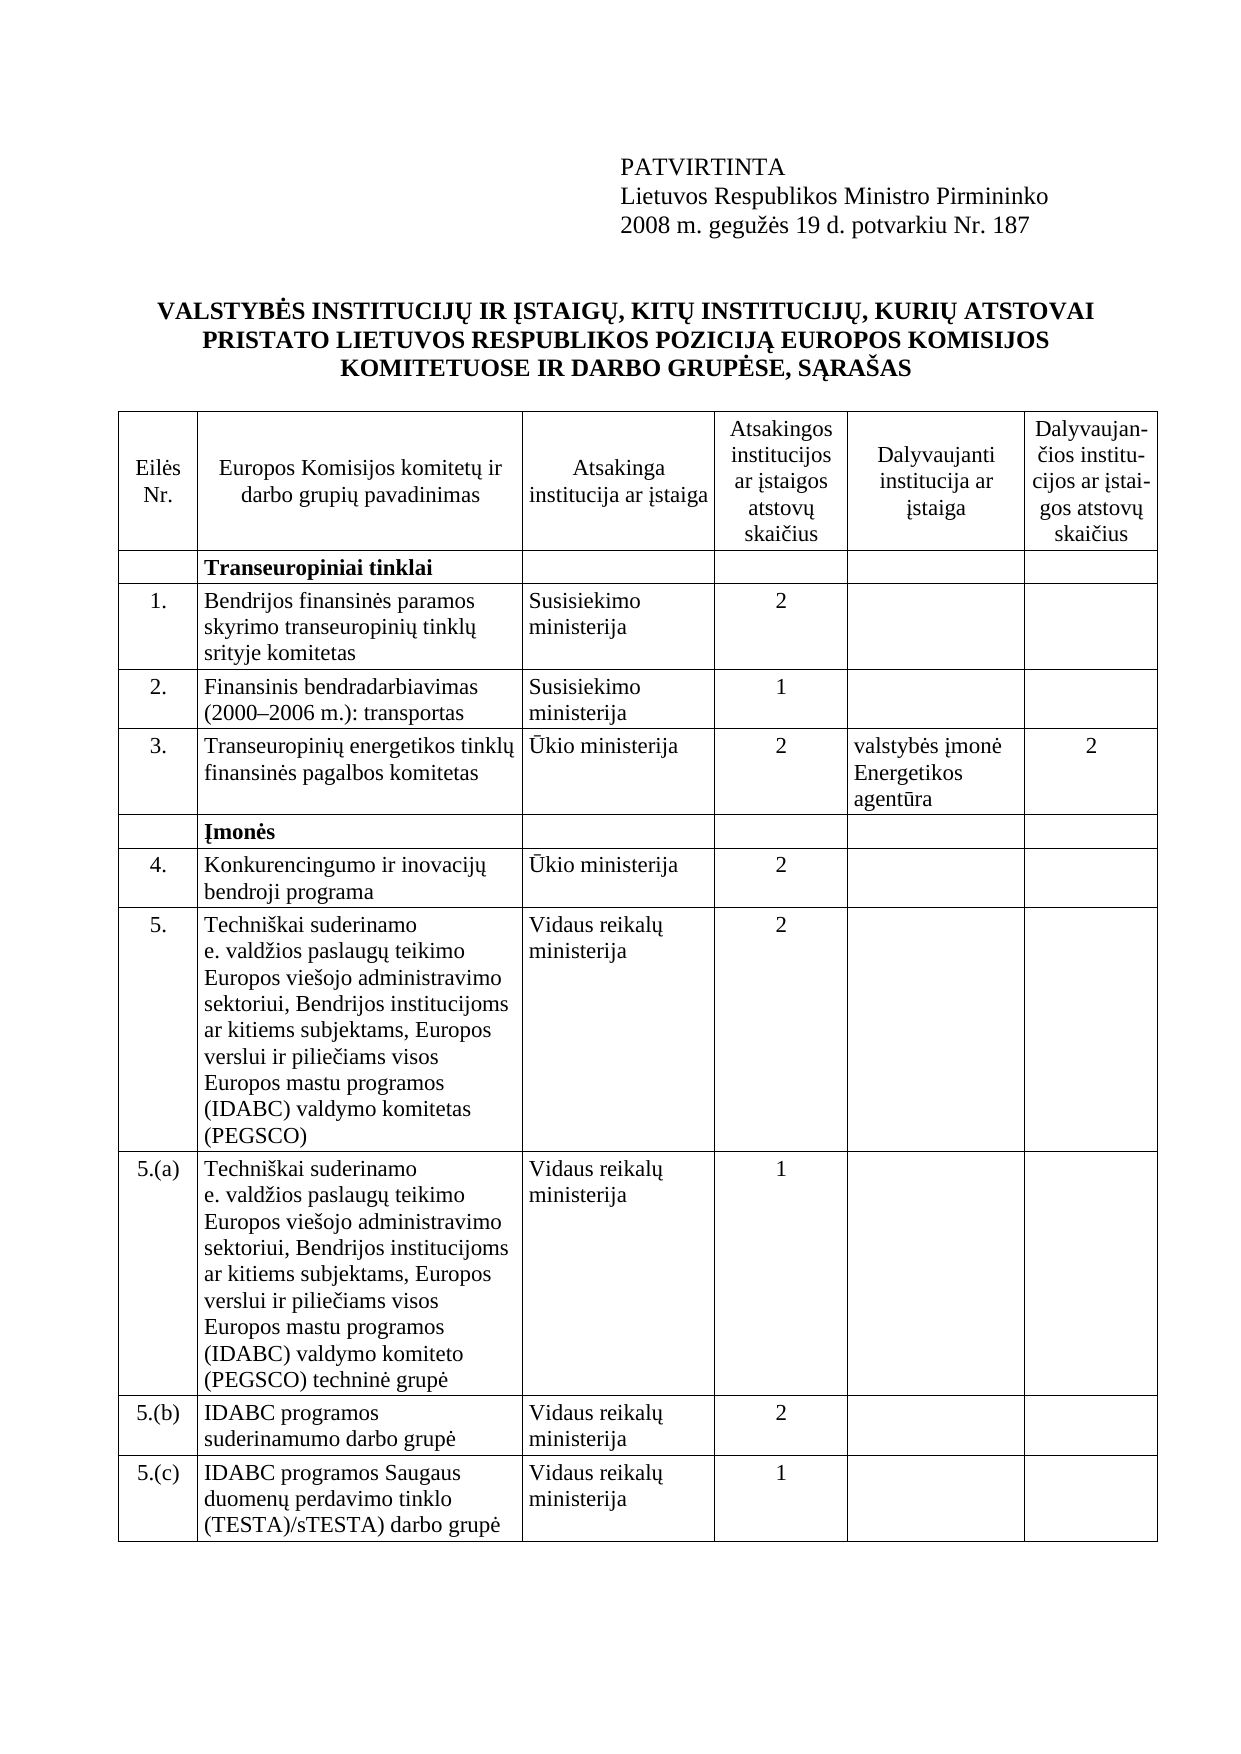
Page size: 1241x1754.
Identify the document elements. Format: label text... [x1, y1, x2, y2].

table_cell [1025, 815, 1157, 847]
table_cell Techniškai suderinamo e. valdžios paslaugų teikimo Europos viešojo administravi­mo sektoriui, Bendrijos institu­cijoms ar kitiems subjektams, Europos verslui ir piliečiams visos Europos mastu progra­mos (IDABC) valdymo komitetas (PEGSCO) [198, 908, 522, 1151]
table_cell IDABC programos suderinamumo darbo grupė [198, 1396, 522, 1455]
table_header Atsakinga institucija ar įstaiga [523, 412, 714, 549]
table_cell 2 [1025, 729, 1157, 814]
table_cell Techniškai suderinamo e. valdžios paslaugų teikimo Europos viešojo administravi­mo sektoriui, Bendrijos institu­cijoms ar kitiems subjektams, Europos verslui ir piliečiams visos Europos mastu progra­mos (IDABC) valdymo komiteto (PEGSCO) techninė grupė [198, 1152, 522, 1395]
table_cell [715, 551, 847, 583]
table_header Dalyvaujanti institucija ar įstaiga [848, 412, 1024, 549]
table_header Eilės Nr. [119, 412, 197, 549]
table_cell 3. [119, 729, 197, 814]
table_cell Vidaus reikalų ministerija [523, 908, 714, 1151]
table_cell 5.(a) [119, 1152, 197, 1395]
table_cell Ūkio ministerija [523, 849, 714, 907]
table_cell [1025, 1396, 1157, 1455]
table_cell 5.(c) [119, 1456, 197, 1541]
table_cell [848, 815, 1024, 847]
table_cell 4. [119, 849, 197, 907]
table_cell [1025, 849, 1157, 907]
table_cell Transeuropinių energetikos tinklų finansinės pagalbos komitetas [198, 729, 522, 814]
table_cell [1025, 1152, 1157, 1395]
table_cell valstybės įmonė Energetikos agentūra [848, 729, 1024, 814]
table_cell 2 [715, 849, 847, 907]
table_cell Vidaus reikalų ministerija [523, 1456, 714, 1541]
table_header Europos Komisijos komitetų ir darbo grupių pavadinimas [198, 412, 522, 549]
table_header Atsakingos institucijos ar įstaigos atstovų skaičius [715, 412, 847, 549]
table_cell Vidaus reikalų ministerija [523, 1396, 714, 1455]
table_cell [119, 815, 197, 847]
table_cell [848, 1396, 1024, 1455]
table_cell Susisiekimo ministerija [523, 670, 714, 728]
table_cell Transeuropiniai tinklai [198, 551, 522, 583]
table_cell 2. [119, 670, 197, 728]
table_cell [848, 1456, 1024, 1541]
table_header Dalyvaujan­čios institu­cijos ar įstai­gos atstovų skaičius [1025, 412, 1157, 549]
table_cell 5. [119, 908, 197, 1151]
table_cell 1 [715, 1456, 847, 1541]
table_cell [1025, 551, 1157, 583]
table_cell 1 [715, 1152, 847, 1395]
table_cell [1025, 1456, 1157, 1541]
table_cell [523, 551, 714, 583]
table_cell [848, 551, 1024, 583]
table_cell Vidaus reikalų ministerija [523, 1152, 714, 1395]
text Valstybės institucijų ir įstaigų, kitų institucijų, kurių atstovai pristato Lietuvos Respublikos poziciją Europos Komisijos komitetuose ir darbo grupėse, sąrašas [118, 296, 1134, 382]
table_cell [848, 908, 1024, 1151]
table_cell 1 [715, 670, 847, 728]
table_cell 2 [715, 729, 847, 814]
table_cell [523, 815, 714, 847]
table_cell IDABC programos Saugaus duomenų perdavimo tinklo (TESTA)/sTESTA) darbo grupė [198, 1456, 522, 1541]
table_cell Susisiekimo ministerija [523, 584, 714, 669]
table_cell Įmonės [198, 815, 522, 847]
table_cell [1025, 908, 1157, 1151]
table_cell Konkurencingumo ir inovacijų bendroji programa [198, 849, 522, 907]
table_cell [848, 849, 1024, 907]
table_cell [715, 815, 847, 847]
table_cell 1. [119, 584, 197, 669]
table_cell 5.(b) [119, 1396, 197, 1455]
table_cell 2 [715, 908, 847, 1151]
table_cell [848, 670, 1024, 728]
table_cell [848, 1152, 1024, 1395]
table_cell Ūkio ministerija [523, 729, 714, 814]
table_cell [848, 584, 1024, 669]
table_cell [119, 551, 197, 583]
table_cell [1025, 670, 1157, 728]
table_cell [1025, 584, 1157, 669]
table_cell 2 [715, 584, 847, 669]
table_cell Bendrijos finansinės paramos skyrimo transeuropinių tinklų srityje komitetas [198, 584, 522, 669]
table_cell 2 [715, 1396, 847, 1455]
text PATVIRTINTA Lietuvos Respublikos Ministro Pirmininko 2008 m. gegužės 19 d. potvarkiu Nr. 187 [620, 152, 1134, 238]
table_cell Finansinis bendradarbiavimas (2000–2006 m.): transportas [198, 670, 522, 728]
